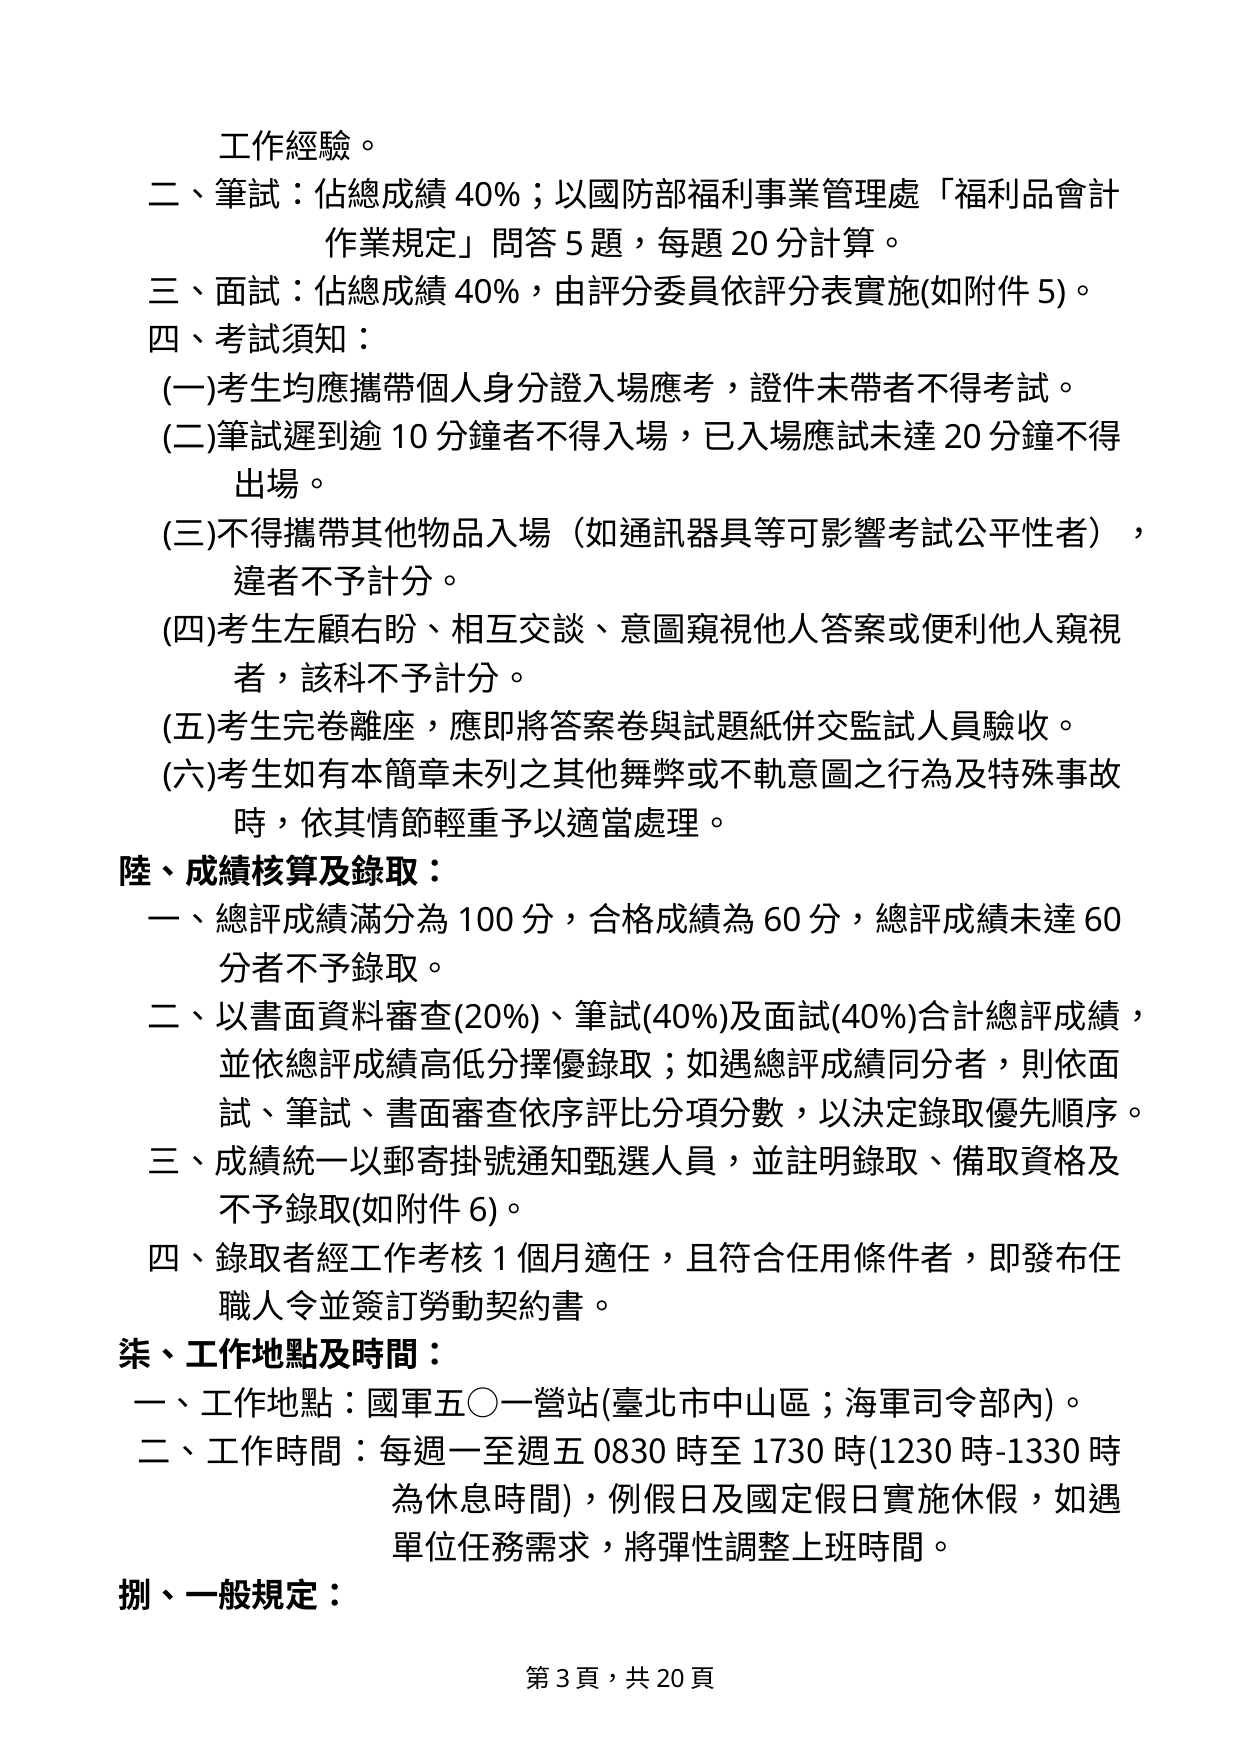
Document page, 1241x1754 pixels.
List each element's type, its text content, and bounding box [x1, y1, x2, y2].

text (二)筆試遲到逾10分鐘者不得入場，已入場應試未達20分鐘不得出場。 [162, 410, 1122, 506]
text 一、總評成績滿分為100分，合格成績為60分，總評成績未達60分者不予錄取。 [148, 893, 1122, 990]
text 二、筆試：佔總成績40%；以國防部福利事業管理處「福利品會計作業規定」問答5題，每題20分計算。 [148, 168, 1122, 265]
text (三)不得攜帶其他物品入場（如通訊器具等可影響考試公平性者），違者不予計分。 [162, 506, 1122, 603]
text 二、以書面資料審查(20%)、筆試(40%)及面試(40%)合計總評成績，並依總評成績高低分擇優錄取；如遇總評成績同分者，則依面試、筆試、書面審查依序評比分項分數，以決定錄取優先順序。 [148, 990, 1122, 1135]
text 三、成績統一以郵寄掛號通知甄選人員，並註明錄取、備取資格及不予錄取(如附件6)。 [148, 1135, 1122, 1231]
text (六)考生如有本簡章未列之其他舞弊或不軌意圖之行為及特殊事故時，依其情節輕重予以適當處理。 [162, 748, 1122, 845]
text (四)考生左顧右盼、相互交談、意圖窺視他人答案或便利他人窺視者，該科不予計分。 [162, 603, 1122, 700]
text 工作經驗。 [148, 119, 1122, 168]
text (五)考生完卷離座，應即將答案卷與試題紙併交監試人員驗收。 [162, 700, 1122, 748]
text 柒、工作地點及時間： [118, 1328, 1122, 1376]
text 四、考試須知： [148, 313, 1122, 361]
text 二、工作時間：每週一至週五0830時至1730時(1230時-1330時為休息時間)，例假日及國定假日實施休假，如遇單位任務需求，將彈性調整上班時間。 [118, 1424, 1122, 1569]
text 四、錄取者經工作考核1個月適任，且符合任用條件者，即發布任職人令並簽訂勞動契約書。 [148, 1231, 1122, 1328]
text 三、面試：佔總成績40%，由評分委員依評分表實施(如附件5)。 [148, 265, 1122, 313]
text 陸、成績核算及錄取： [118, 845, 1122, 893]
text (一)考生均應攜帶個人身分證入場應考，證件未帶者不得考試。 [162, 361, 1122, 410]
text 捌、一般規定： [118, 1569, 1122, 1617]
text 一、工作地點：國軍五○一營站(臺北市中山區；海軍司令部內)。 [118, 1376, 1122, 1424]
